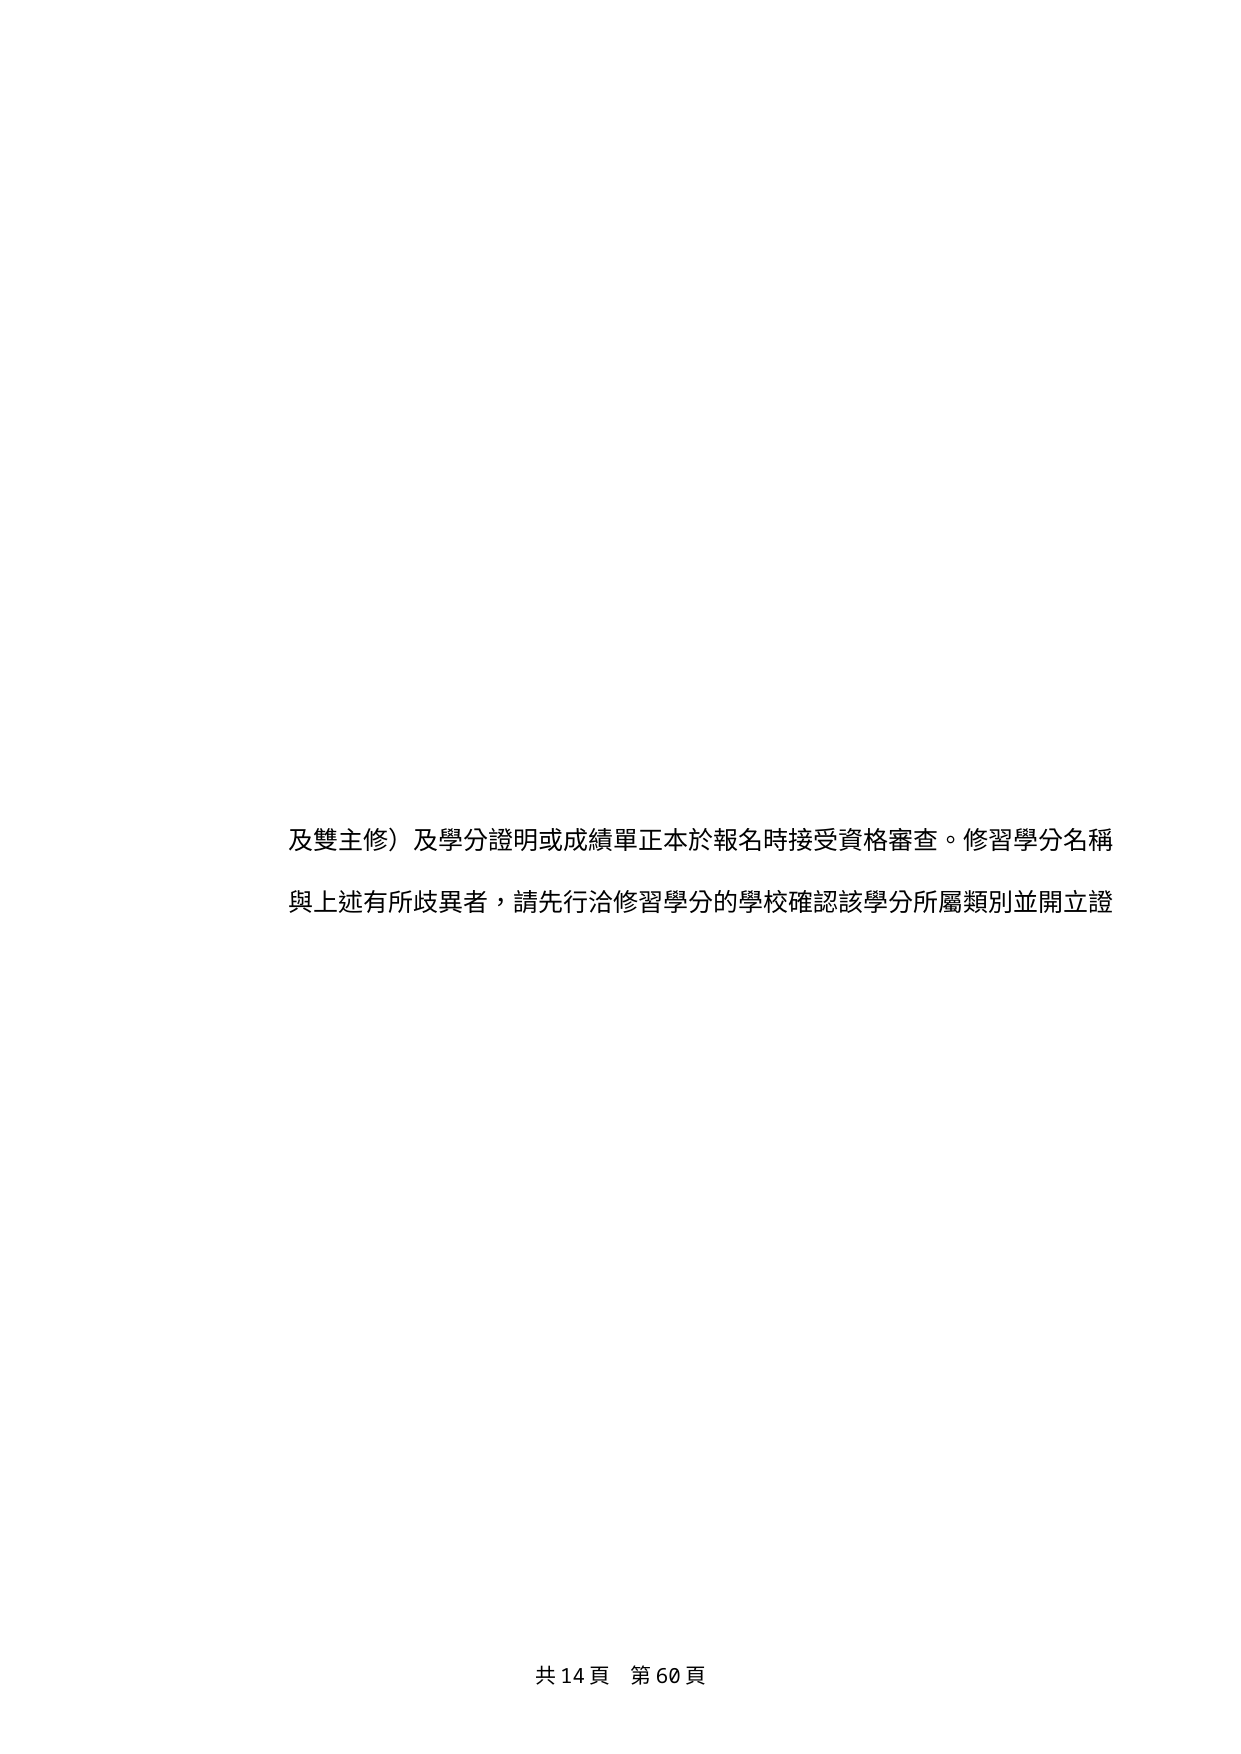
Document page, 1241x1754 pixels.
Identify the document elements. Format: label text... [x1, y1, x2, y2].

list 依據教育部101年6月18日臺訓(三)字第1010112052號書函，報考專任輔導教師，應檢具輔導諮商心理相關系所組畢業之畢業證書（含輔系及雙主修）及學分證明或成績單正本於報名時接受資格審查。修習學分名稱與上述有所歧異者，請先行洽修習學分的學校確認該學分所屬類別並開立證明。 [251, 797, 1122, 922]
